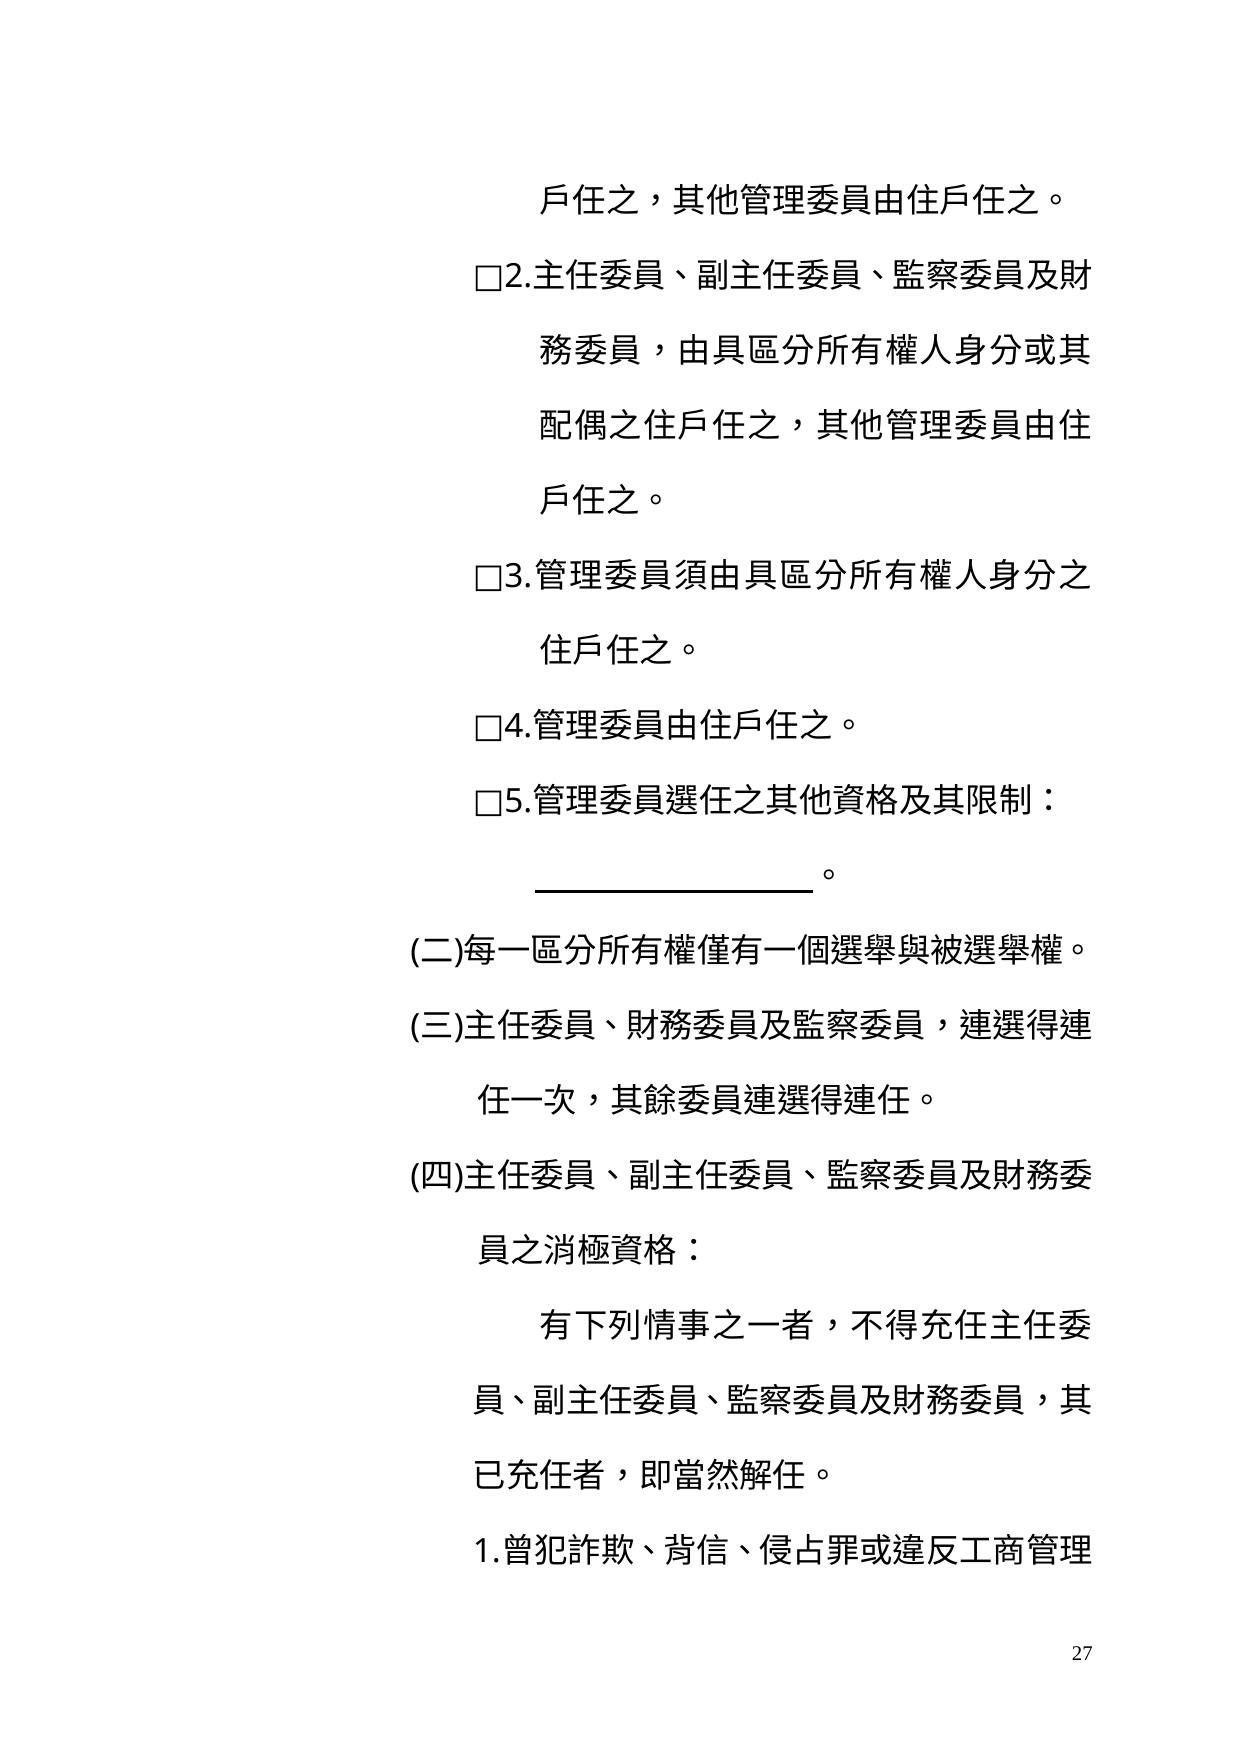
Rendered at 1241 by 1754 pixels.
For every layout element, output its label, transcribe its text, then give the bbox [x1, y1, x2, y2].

text □5.管理委員選任之其他資格及其限制： [473, 761, 1092, 836]
text 1.曾犯詐欺、背信、侵占罪或違反工商管理 [473, 1511, 1092, 1586]
text 有下列情事之一者，不得充任主任委員、副主任委員、監察委員及財務委員，其已充任者，即當然解任。 [473, 1286, 1092, 1511]
text (三)主任委員、財務委員及監察委員，連選得連任一次，其餘委員連選得連任。 [410, 986, 1092, 1136]
text □3.管理委員須由具區分所有權人身分之住戶任之。 [473, 536, 1092, 686]
text □2.主任委員、副主任委員、監察委員及財務委員，由具區分所有權人身分或其配偶之住戶任之，其他管理委員由住戶任之。 [473, 236, 1092, 536]
text 戶任之，其他管理委員由住戶任之。 [473, 161, 1092, 236]
text □4.管理委員由住戶任之。 [473, 686, 1092, 761]
text (二)每一區分所有權僅有一個選舉與被選舉權。 [410, 911, 1092, 986]
text 。 [535, 836, 1092, 911]
text (四)主任委員、副主任委員、監察委員及財務委員之消極資格： [410, 1136, 1092, 1286]
